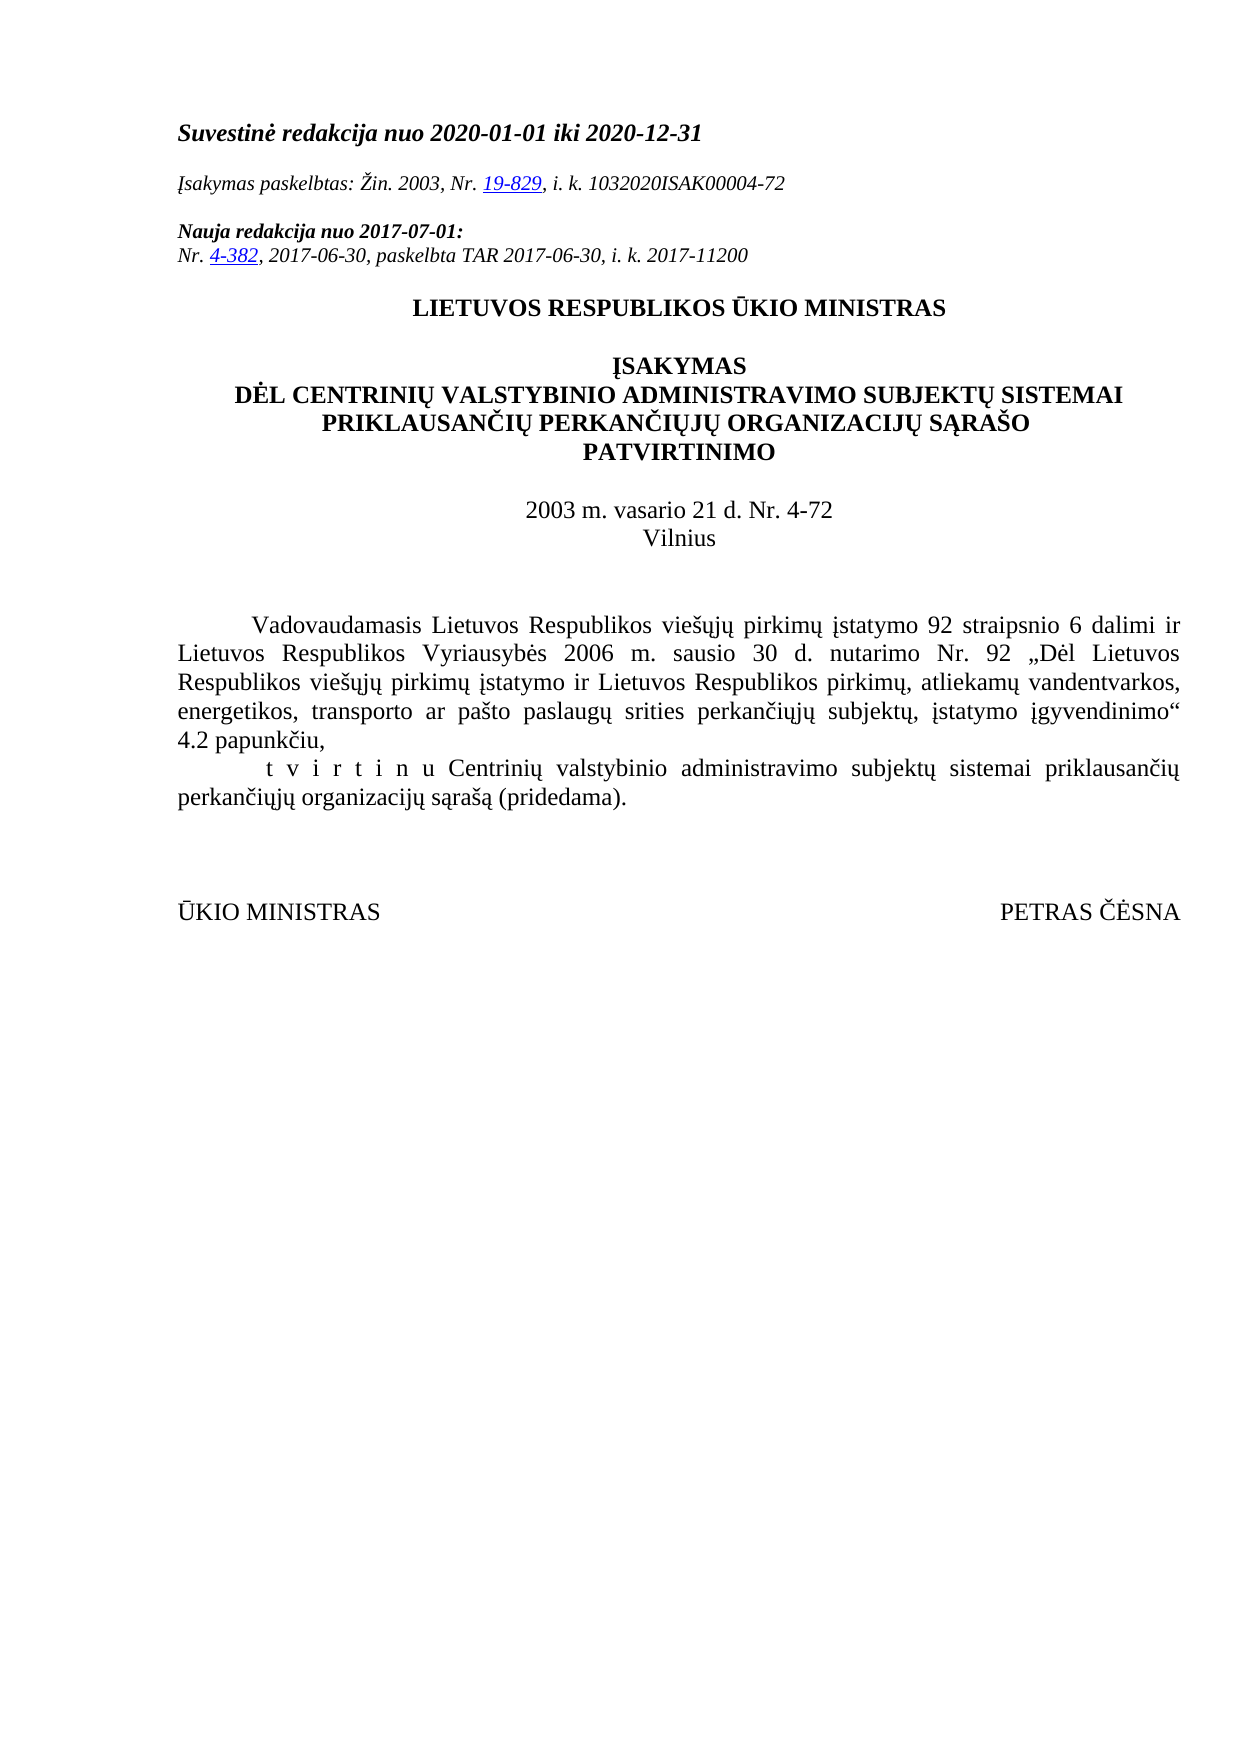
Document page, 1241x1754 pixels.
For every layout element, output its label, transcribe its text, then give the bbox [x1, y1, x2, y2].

text ĮSAKYMAS [177, 351, 1181, 380]
text LIETUVOS RESPUBLIKOS ŪKIO MINISTRAS [177, 293, 1181, 322]
text Įsakymas paskelbtas: Žin. 2003, Nr. 19-829, i. k. 1032020ISAK00004-72 [177, 171, 1181, 195]
text Suvestinė redakcija nuo 2020-01-01 iki 2020-12-31 [177, 118, 1181, 147]
text Vadovaudamasis Lietuvos Respublikos viešųjų pirkimų įstatymo 92 straipsnio 6 dalimi ir Lietuvos Respublikos Vyriausybės 2006 m. sausio 30 d. nutarimo Nr. 92 „Dėl Lietuvos Respublikos viešųjų pirkimų įstatymo ir Lietuvos Respublikos pirkimų, atliekamų vandentvarkos, energetikos, transporto ar pašto paslaugų srities perkančiųjų subjektų, įstatymo įgyvendinimo“ 4.2 papunkčiu, [177, 610, 1181, 753]
text DĖL CENTRINIŲ VALSTYBINIO ADMINISTRAVIMO SUBJEKTŲ SISTEMAI PRIKLAUSANČIŲ PERKANČIŲJŲ ORGANIZACIJŲ SĄRAŠO [177, 380, 1181, 437]
text 2003 m. vasario 21 d. Nr. 4-72 [177, 495, 1181, 523]
text Nr. 4-382, 2017-06-30, paskelbta TAR 2017-06-30, i. k. 2017-11200 [177, 243, 1181, 267]
text Vilnius [177, 523, 1181, 552]
text PATVIRTINIMO [177, 437, 1181, 466]
text ŪKIO MINISTRAS PETRAS ČĖSNA [177, 897, 1181, 926]
text t v i r t i n u Centrinių valstybinio administravimo subjektų sistemai priklausančių perkančiųjų organizacijų sąrašą (pridedama). [177, 753, 1181, 811]
text Nauja redakcija nuo 2017-07-01: [177, 219, 1181, 243]
